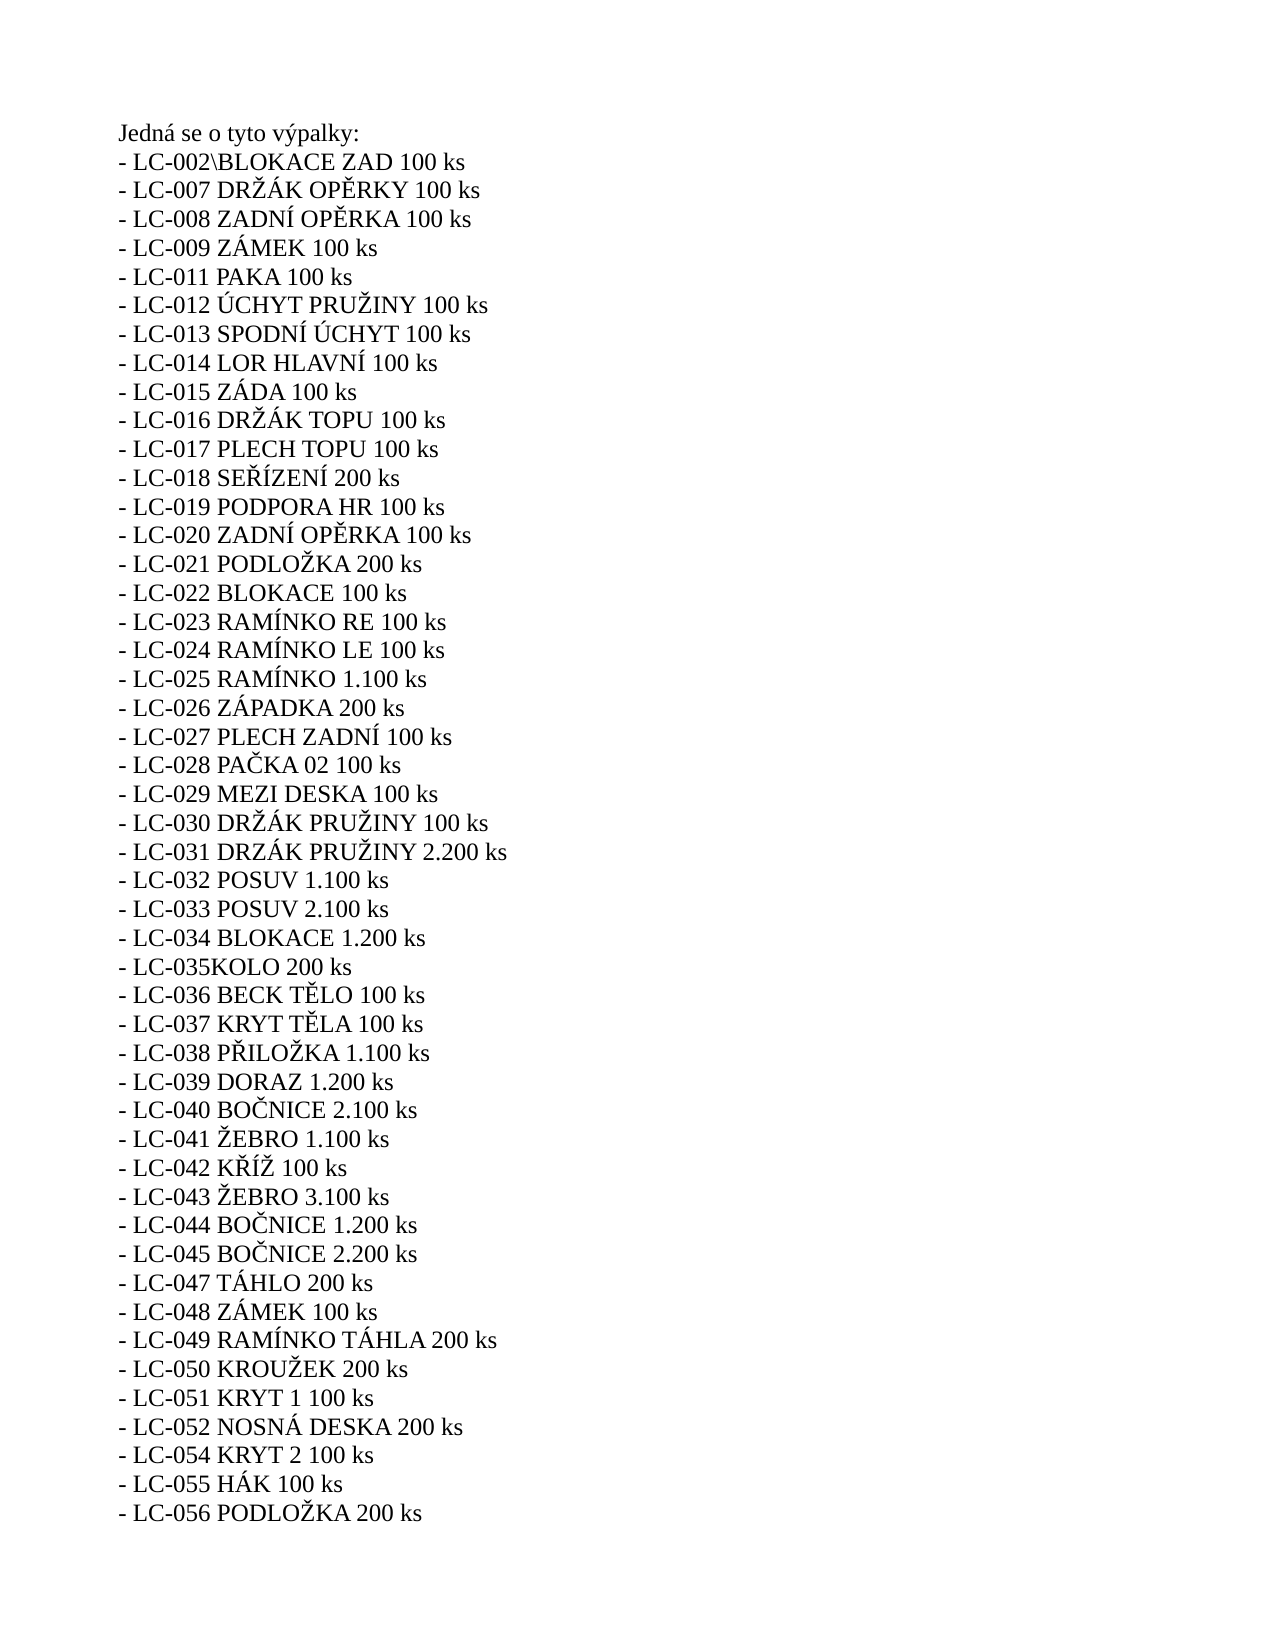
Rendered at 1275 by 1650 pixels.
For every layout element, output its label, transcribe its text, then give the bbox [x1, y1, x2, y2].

text Jedná se o tyto výpalky: - LC-002\BLOKACE ZAD 100 ks - LC-007 DRŽÁK OPĚRKY 100 ks - LC-008 ZADNÍ OPĚRKA 100 ks - LC-009 ZÁMEK 100 ks - LC-011 PAKA 100 ks - LC-012 ÚCHYT PRUŽINY 100 ks - LC-013 SPODNÍ ÚCHYT 100 ks - LC-014 LOR HLAVNÍ 100 ks - LC-015 ZÁDA 100 ks - LC-016 DRŽÁK TOPU 100 ks - LC-017 PLECH TOPU 100 ks - LC-018 SEŘÍZENÍ 200 ks - LC-019 PODPORA HR 100 ks - LC-020 ZADNÍ OPĚRKA 100 ks - LC-021 PODLOŽKA 200 ks - LC-022 BLOKACE 100 ks - LC-023 RAMÍNKO RE 100 ks - LC-024 RAMÍNKO LE 100 ks - LC-025 RAMÍNKO 1.100 ks - LC-026 ZÁPADKA 200 ks - LC-027 PLECH ZADNÍ 100 ks - LC-028 PAČKA 02 100 ks - LC-029 MEZI DESKA 100 ks - LC-030 DRŽÁK PRUŽINY 100 ks - LC-031 DRZÁK PRUŽINY 2.200 ks - LC-032 POSUV 1.100 ks - LC-033 POSUV 2.100 ks - LC-034 BLOKACE 1.200 ks - LC-035KOLO 200 ks - LC-036 BECK TĚLO 100 ks - LC-037 KRYT TĚLA 100 ks - LC-038 PŘILOŽKA 1.100 ks - LC-039 DORAZ 1.200 ks - LC-040 BOČNICE 2.100 ks - LC-041 ŽEBRO 1.100 ks - LC-042 KŘÍŽ 100 ks - LC-043 ŽEBRO 3.100 ks - LC-044 BOČNICE 1.200 ks - LC-045 BOČNICE 2.200 ks - LC-047 TÁHLO 200 ks - LC-048 ZÁMEK 100 ks - LC-049 RAMÍNKO TÁHLA 200 ks - LC-050 KROUŽEK 200 ks - LC-051 KRYT 1 100 ks - LC-052 NOSNÁ DESKA 200 ks - LC-054 KRYT 2 100 ks - LC-055 HÁK 100 ks - LC-056 PODLOŽKA 200 ks [118, 118, 1157, 1527]
